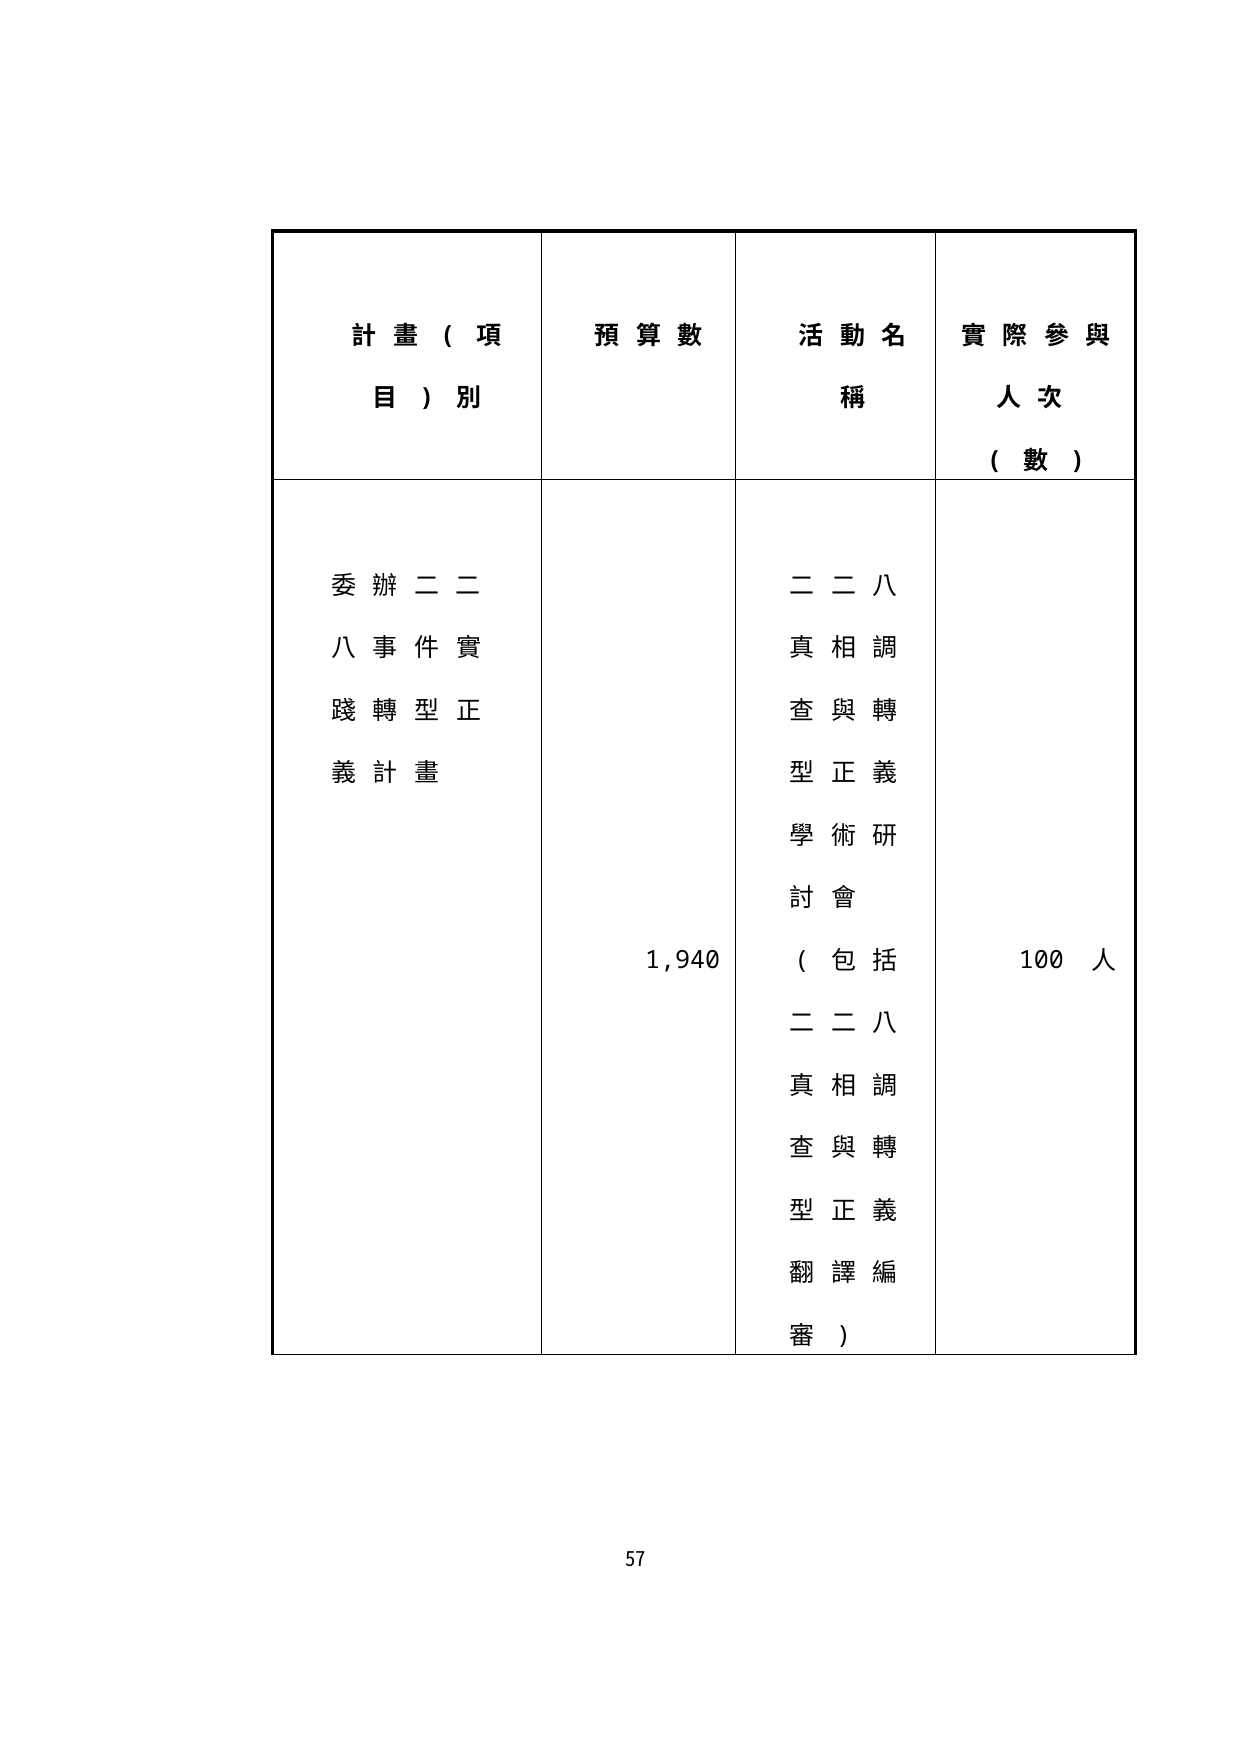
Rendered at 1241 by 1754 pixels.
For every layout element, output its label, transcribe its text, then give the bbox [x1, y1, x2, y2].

table_header 計畫(項目)別 [274, 233, 541, 479]
table_cell 委辦二二八事件實踐轉型正義計畫 [274, 480, 541, 1354]
table_header 活動名稱 [736, 233, 935, 479]
table_header 實際參與 人次(數) [936, 233, 1134, 479]
table_cell 二二八真相調查與轉型正義學術研討會(包括二二八真相調查與轉型正義翻譯編審) [736, 480, 935, 1354]
table_cell 1,940 [542, 480, 735, 1354]
table_header 預算數 [542, 233, 735, 479]
table_cell 100人 [936, 480, 1134, 1354]
